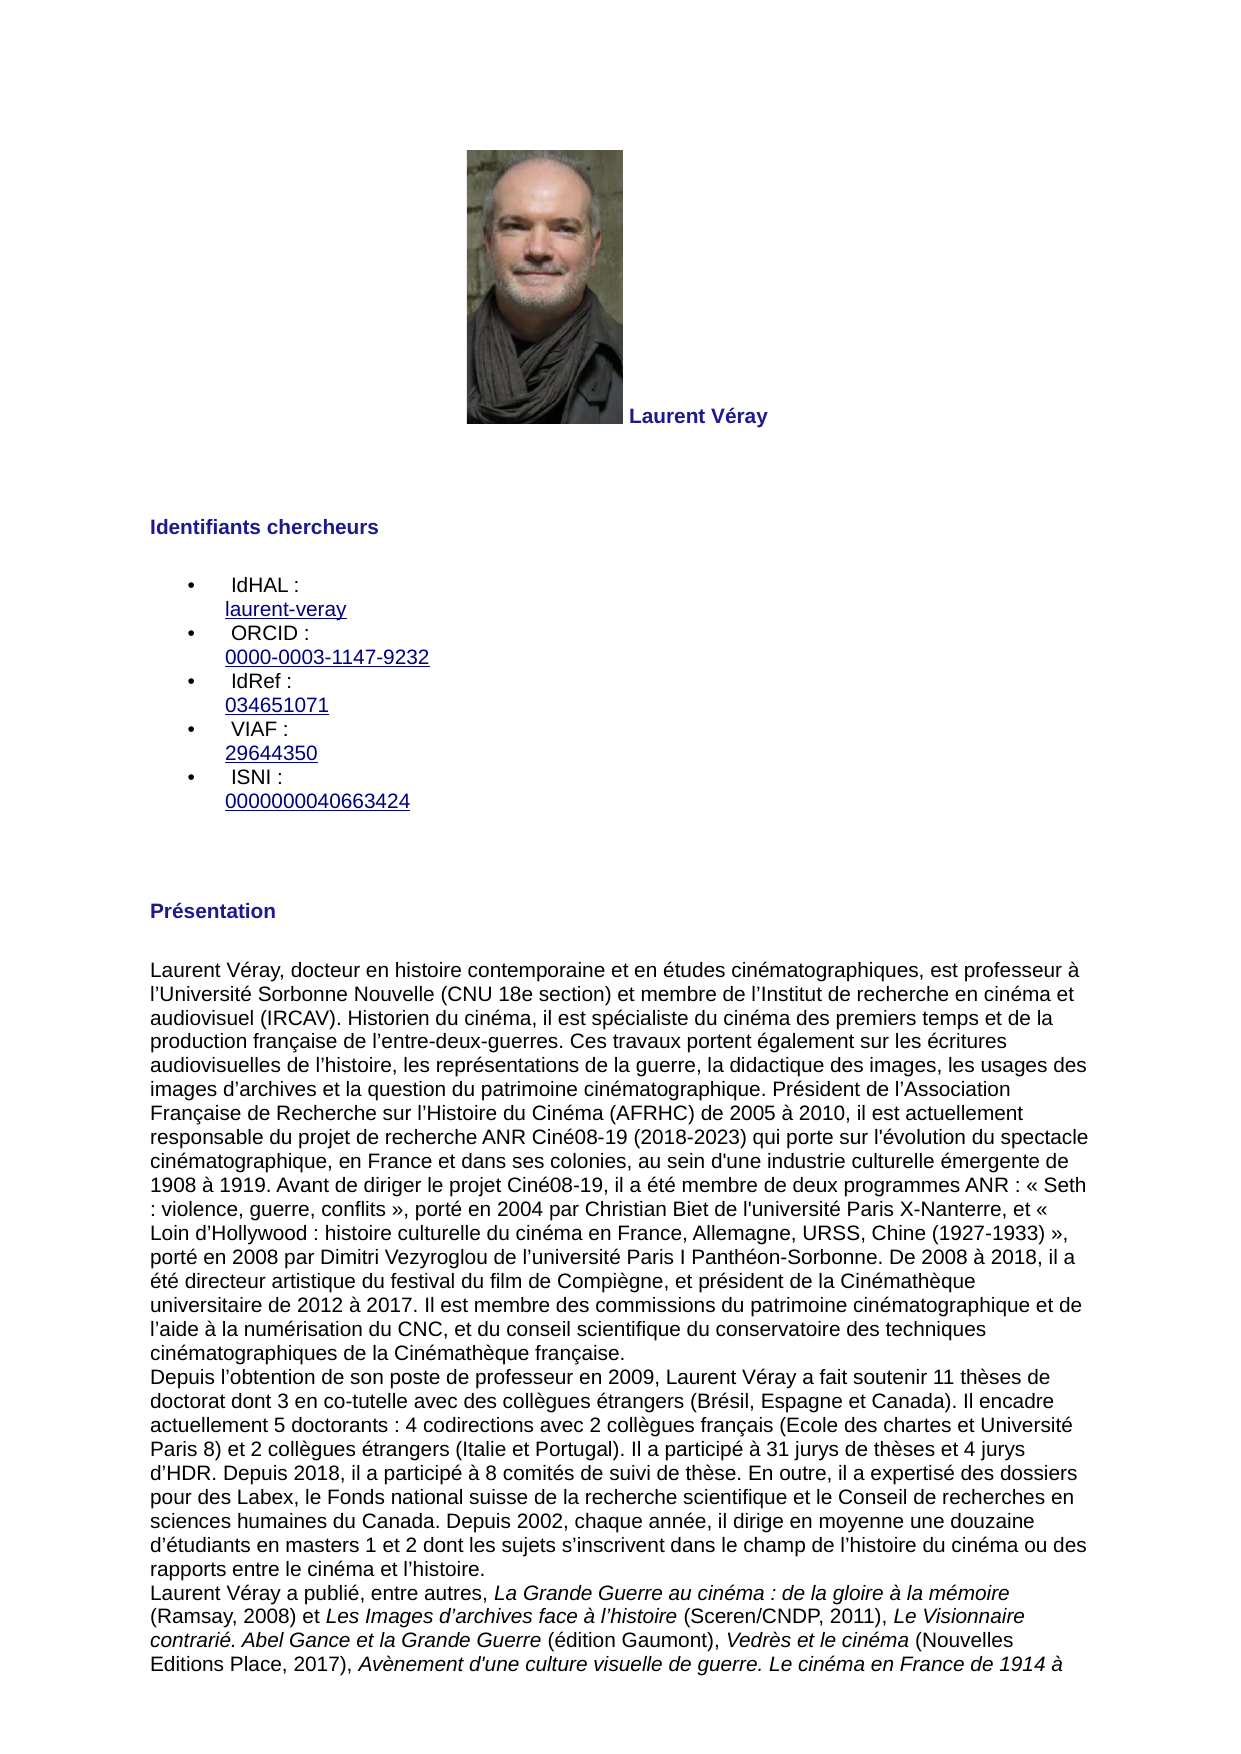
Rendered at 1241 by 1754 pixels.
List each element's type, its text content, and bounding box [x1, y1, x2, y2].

subtitle Laurent Véray [150, 150, 1090, 428]
list 29644350 [187, 741, 1090, 765]
subtitle Présentation [150, 899, 1090, 923]
text Laurent Véray a publié, entre autres, La Grande Guerre au cinéma : de la gloire à la mémoire (Ramsay, 2008) et Les Images d’archives face à l’histoire (Sceren/CNDP, 2011), Le Visionnaire contrarié. Abel Gance et la Grande Guerre (édition Gaumont), Vedrès et le cinéma (Nouvelles Editions Place, 2017), Avènement d'une culture visuelle de guerre. Le cinéma en France de 1914 à [150, 1580, 1090, 1676]
list IdRef : [187, 669, 1090, 693]
list ORCID : [187, 621, 1090, 645]
text Laurent Véray, docteur en histoire contemporaine et en études cinématographiques, est professeur à l’Université Sorbonne Nouvelle (CNU 18e section) et membre de l’Institut de recherche en cinéma et audiovisuel (IRCAV). Historien du cinéma, il est spécialiste du cinéma des premiers temps et de la production française de l’entre-deux-guerres. Ces travaux portent également sur les écritures audiovisuelles de l’histoire, les représentations de la guerre, la didactique des images, les usages des images d’archives et la question du patrimoine cinématographique. Président de l’Association Française de Recherche sur l’Histoire du Cinéma (AFRHC) de 2005 à 2010, il est actuellement responsable du projet de recherche ANR Ciné08-19 (2018-2023) qui porte sur l'évolution du spectacle cinématographique, en France et dans ses colonies, au sein d'une industrie culturelle émergente de 1908 à 1919. Avant de diriger le projet Ciné08-19, il a été membre de deux programmes ANR : « Seth : violence, guerre, conflits », porté en 2004 par Christian Biet de l'université Paris X-Nanterre, et « Loin d’Hollywood : histoire culturelle du cinéma en France, Allemagne, URSS, Chine (1927-1933) », porté en 2008 par Dimitri Vezyroglou de l’université Paris I Panthéon-Sorbonne. De 2008 à 2018, il a été directeur artistique du festival du film de Compiègne, et président de la Cinémathèque universitaire de 2012 à 2017. Il est membre des commissions du patrimoine cinématographique et de l’aide à la numérisation du CNC, et du conseil scientifique du conservatoire des techniques cinématographiques de la Cinémathèque française. [150, 957, 1090, 1365]
list IdHAL : [187, 573, 1090, 597]
list ISNI : [187, 765, 1090, 789]
text Depuis l’obtention de son poste de professeur en 2009, Laurent Véray a fait soutenir 11 thèses de doctorat dont 3 en co-tutelle avec des collègues étrangers (Brésil, Espagne et Canada). Il encadre actuellement 5 doctorants : 4 codirections avec 2 collègues français (Ecole des chartes et Université Paris 8) et 2 collègues étrangers (Italie et Portugal). Il a participé à 31 jurys de thèses et 4 jurys d’HDR. Depuis 2018, il a participé à 8 comités de suivi de thèse. En outre, il a expertisé des dossiers pour des Labex, le Fonds national suisse de la recherche scientifique et le Conseil de recherches en sciences humaines du Canada. Depuis 2002, chaque année, il dirige en moyenne une douzaine d’étudiants en masters 1 et 2 dont les sujets s’inscrivent dans le champ de l’histoire du cinéma ou des rapports entre le cinéma et l’histoire. [150, 1365, 1090, 1580]
list laurent-veray [187, 597, 1090, 621]
list 0000-0003-1147-9232 [187, 645, 1090, 669]
list VIAF : [187, 717, 1090, 741]
list 034651071 [187, 693, 1090, 717]
subtitle Identifiants chercheurs [150, 515, 1090, 539]
picture [466, 150, 623, 424]
list 0000000040663424 [187, 789, 1090, 813]
